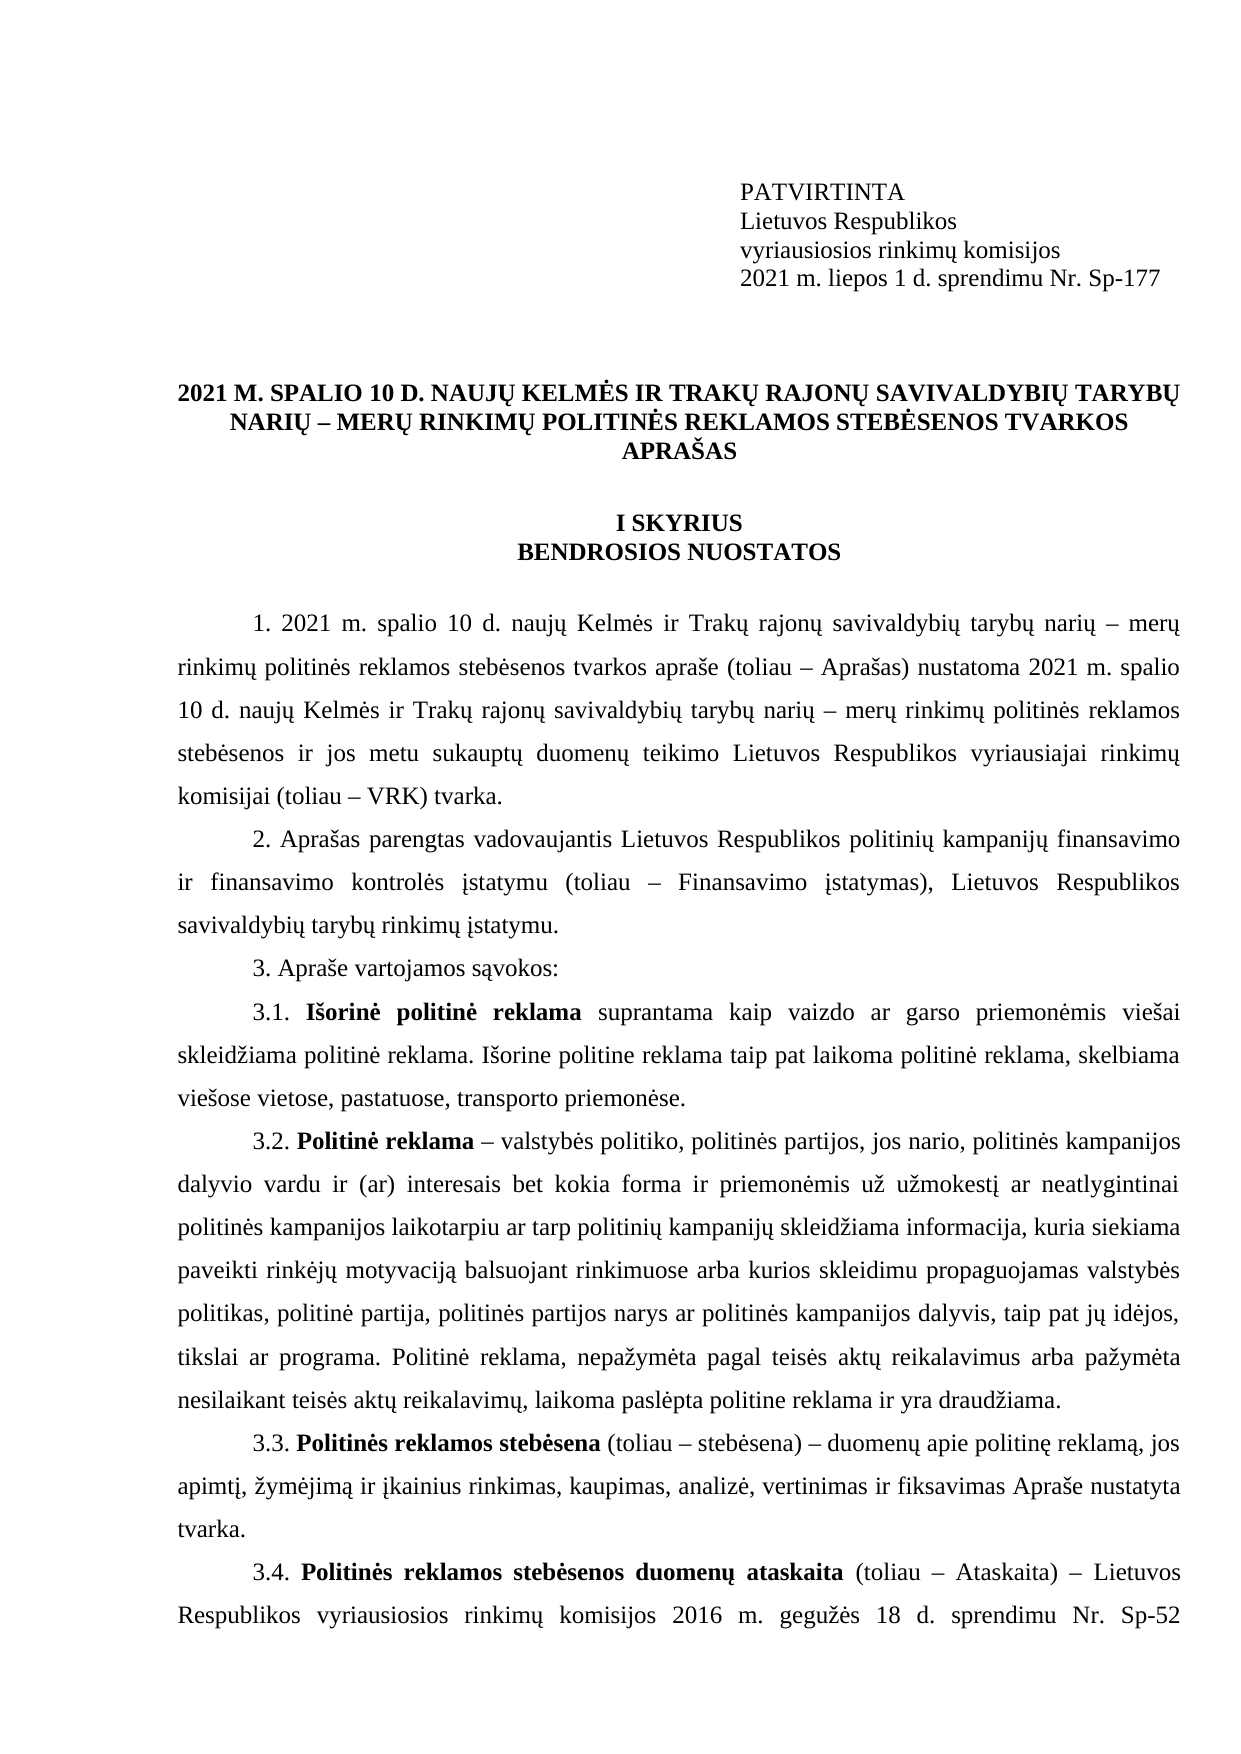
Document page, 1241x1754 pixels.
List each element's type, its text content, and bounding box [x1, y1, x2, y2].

text 2021 m. liepos 1 d. sprendimu Nr. Sp-177 [740, 263, 1181, 292]
text 3.3. Politinės reklamos stebėsena (toliau – stebėsena) – duomenų apie politinę reklamą, jos apimtį, žymėjimą ir įkainius rinkimas, kaupimas, analizė, vertinimas ir fiksavimas Apraše nustatyta tvarka. [177, 1428, 1181, 1543]
text BENDROSIOS NUOSTATOS [177, 537, 1181, 565]
text 3.1. Išorinė politinė reklama suprantama kaip vaizdo ar garso priemonėmis viešai skleidžiama politinė reklama. Išorine politine reklama taip pat laikoma politinė reklama, skelbiama viešose vietose, pastatuose, transporto priemonėse. [177, 997, 1181, 1112]
text Lietuvos Respublikos [740, 206, 1181, 235]
text vyriausiosios rinkimų komisijos [740, 235, 1181, 263]
text 1. 2021 m. spalio 10 d. naujų Kelmės ir Trakų rajonų savivaldybių tarybų narių – merų rinkimų politinės reklamos stebėsenos tvarkos apraše (toliau – Aprašas) nustatoma 2021 m. spalio 10 d. naujų Kelmės ir Trakų rajonų savivaldybių tarybų narių – merų rinkimų politinės reklamos stebėsenos ir jos metu sukauptų duomenų teikimo Lietuvos Respublikos vyriausiajai rinkimų komisijai (toliau – VRK) tvarka. [177, 608, 1181, 810]
text 2021 M. SPALIO 10 D. NAUJŲ KELMĖS IR TRAKŲ RAJONŲ SAVIVALDYBIŲ TARYBŲ NARIŲ – MERŲ RINKIMŲ POLITINĖS REKLAMOS STEBĖSENOS TVARKOS APRAŠAS [177, 378, 1181, 465]
text I SKYRIUS [177, 508, 1181, 537]
text PATVIRTINTA [740, 177, 1181, 206]
text 3.4. Politinės reklamos stebėsenos duomenų ataskaita (toliau – Ataskaita) – Lietuvos Respublikos vyriausiosios rinkimų komisijos 2016 m. gegužės 18 d. sprendimu Nr. Sp-52 [177, 1557, 1181, 1629]
text 3.2. Politinė reklama – valstybės politiko, politinės partijos, jos nario, politinės kampanijos dalyvio vardu ir (ar) interesais bet kokia forma ir priemonėmis už užmokestį ar neatlygintinai politinės kampanijos laikotarpiu ar tarp politinių kampanijų skleidžiama informacija, kuria siekiama paveikti rinkėjų motyvaciją balsuojant rinkimuose arba kurios skleidimu propaguojamas valstybės politikas, politinė partija, politinės partijos narys ar politinės kampanijos dalyvis, taip pat jų idėjos, tikslai ar programa. Politinė reklama, nepažymėta pagal teisės aktų reikalavimus arba pažymėta nesilaikant teisės aktų reikalavimų, laikoma paslėpta politine reklama ir yra draudžiama. [177, 1126, 1181, 1413]
text 3. Apraše vartojamos sąvokos: [177, 953, 1181, 982]
text 2. Aprašas parengtas vadovaujantis Lietuvos Respublikos politinių kampanijų finansavimo ir finansavimo kontrolės įstatymu (toliau – Finansavimo įstatymas), Lietuvos Respublikos savivaldybių tarybų rinkimų įstatymu. [177, 824, 1181, 939]
